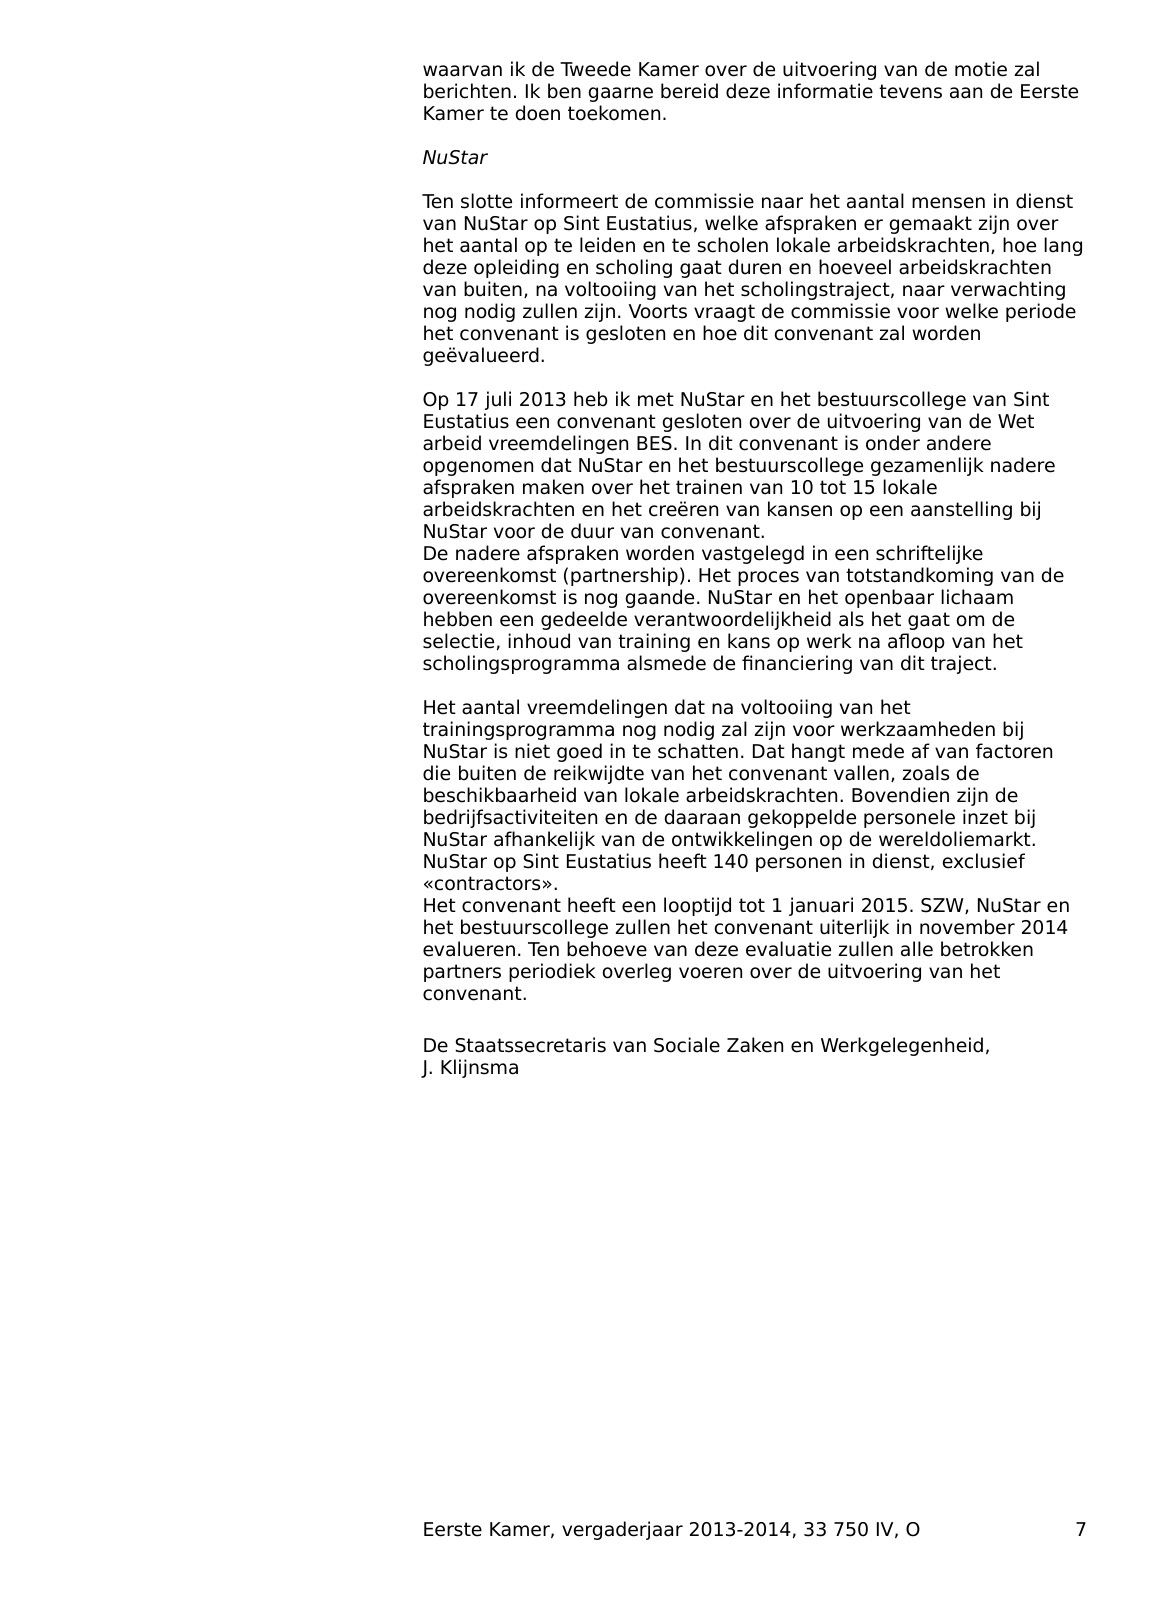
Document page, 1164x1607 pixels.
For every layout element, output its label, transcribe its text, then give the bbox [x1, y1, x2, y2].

text waarvan ik de Tweede Kamer over de uitvoering van de motie zal berichten. Ik ben gaarne bereid deze informatie tevens aan de Eerste Kamer te doen toekomen. [422, 59, 1087, 125]
text Het convenant heeft een looptijd tot 1 januari 2015. SZW, NuStar en het bestuurscollege zullen het convenant uiterlijk in november 2014 evalueren. Ten behoeve van deze evaluatie zullen alle betrokken partners periodiek overleg voeren over de uitvoering van het convenant. [422, 895, 1087, 1005]
subtitle NuStar [422, 147, 1087, 169]
text Ten slotte informeert de commissie naar het aantal mensen in dienst van NuStar op Sint Eustatius, welke afspraken er gemaakt zijn over het aantal op te leiden en te scholen lokale arbeidskrachten, hoe lang deze opleiding en scholing gaat duren en hoeveel arbeidskrachten van buiten, na voltooiing van het scholingstraject, naar verwachting nog nodig zullen zijn. Voorts vraagt de commissie voor welke periode het convenant is gesloten en hoe dit convenant zal worden geëvalueerd. [422, 191, 1087, 367]
text De nadere afspraken worden vastgelegd in een schriftelijke overeenkomst (partnership). Het proces van totstandkoming van de overeenkomst is nog gaande. NuStar en het openbaar lichaam hebben een gedeelde verantwoordelijkheid als het gaat om de selectie, inhoud van training en kans op werk na afloop van het scholingsprogramma alsmede de financiering van dit traject. [422, 543, 1087, 675]
text Op 17 juli 2013 heb ik met NuStar en het bestuurscollege van Sint Eustatius een convenant gesloten over de uitvoering van de Wet arbeid vreemdelingen BES. In dit convenant is onder andere opgenomen dat NuStar en het bestuurscollege gezamenlijk nadere afspraken maken over het trainen van 10 tot 15 lokale arbeidskrachten en het creëren van kansen op een aanstelling bij NuStar voor de duur van convenant. [422, 389, 1087, 543]
text Het aantal vreemdelingen dat na voltooiing van het trainingsprogramma nog nodig zal zijn voor werkzaamheden bij NuStar is niet goed in te schatten. Dat hangt mede af van factoren die buiten de reikwijdte van het convenant vallen, zoals de beschikbaarheid van lokale arbeidskrachten. Bovendien zijn de bedrijfsactiviteiten en de daaraan gekoppelde personele inzet bij NuStar afhankelijk van de ontwikkelingen op de wereldoliemarkt. NuStar op Sint Eustatius heeft 140 personen in dienst, exclusief «contractors». [422, 697, 1087, 895]
text De Staatssecretaris van Sociale Zaken en Werkgelegenheid, J. Klijnsma [422, 1035, 1087, 1079]
